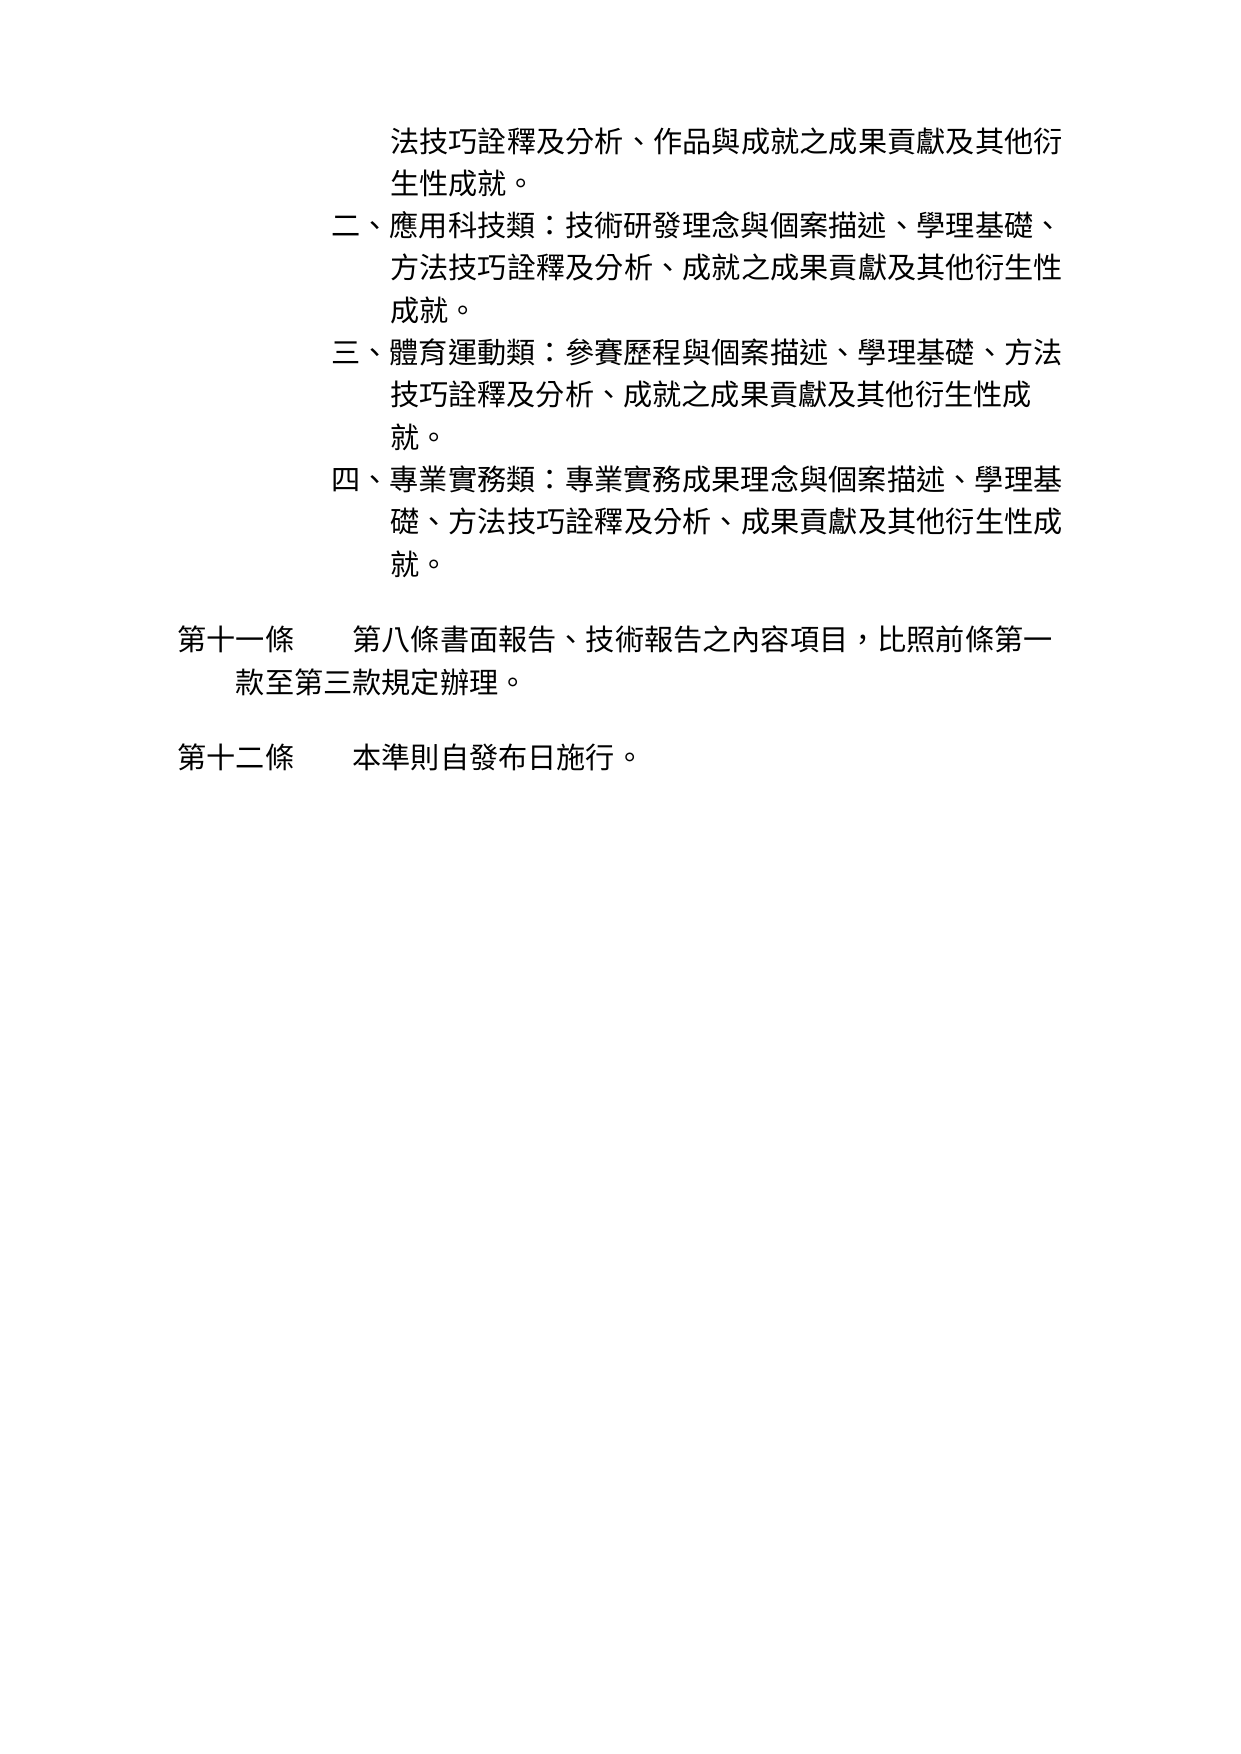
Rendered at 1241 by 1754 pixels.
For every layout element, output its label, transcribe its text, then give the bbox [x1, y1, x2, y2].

text 第十一條 第八條書面報告、技術報告之內容項目，比照前條第一 [177, 617, 1063, 659]
text 款至第三款規定辦理。 [177, 659, 1063, 701]
text 第十二條 本準則自發布日施行。 [177, 735, 1063, 777]
text 法技巧詮釋及分析、作品與成就之成果貢獻及其他衍 生性成就。 [177, 118, 1063, 203]
text 二、應用科技類：技術研發理念與個案描述、學理基礎、 方法技巧詮釋及分析、成就之成果貢獻及其他衍生性 成就。 [177, 203, 1063, 329]
text 四、專業實務類：專業實務成果理念與個案描述、學理基 礎、方法技巧詮釋及分析、成果貢獻及其他衍生性成 就。 [177, 456, 1063, 583]
text 三、體育運動類：參賽歷程與個案描述、學理基礎、方法 技巧詮釋及分析、成就之成果貢獻及其他衍生性成 就。 [177, 329, 1063, 456]
